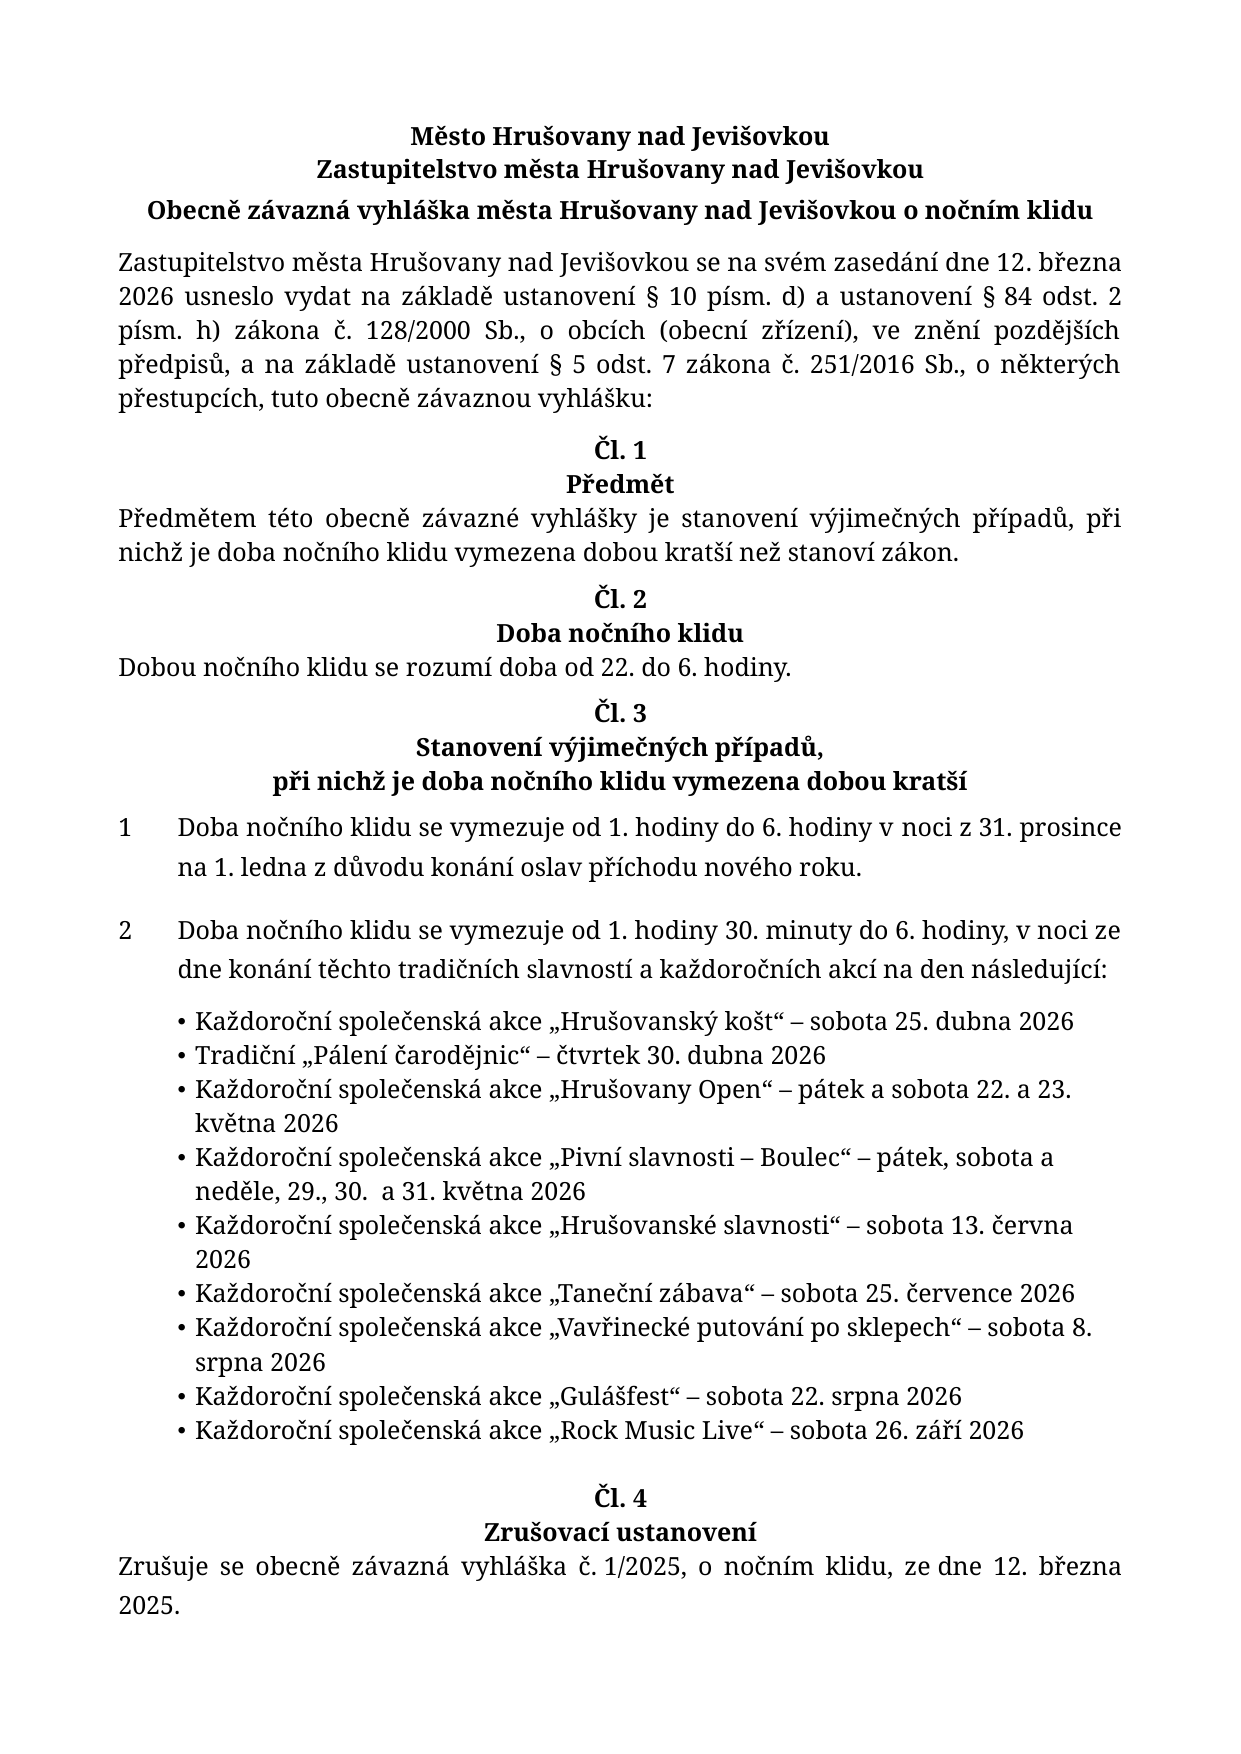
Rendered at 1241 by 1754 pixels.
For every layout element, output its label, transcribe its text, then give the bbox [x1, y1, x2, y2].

text Zastupitelstvo města Hrušovany nad Jevišovkou se na svém zasedání dne 12. března 2026 usneslo vydat na základě ustanovení § 10 písm. d) a ustanovení § 84 odst. 2 písm. h) zákona č. 128/2000 Sb., o obcích (obecní zřízení), ve znění pozdějších předpisů, a na základě ustanovení § 5 odst. 7 zákona č. 251/2016 Sb., o některých přestupcích, tuto obecně závaznou vyhlášku: [118, 244, 1122, 415]
list Každoroční společenská akce „Vavřinecké putování po sklepech“ – sobota 8. srpna 2026 [177, 1310, 1122, 1378]
list Doba nočního klidu se vymezuje od 1. hodiny 30. minuty do 6. hodiny, v noci ze dne konání těchto tradičních slavností a každoročních akcí na den následující: [118, 913, 1122, 986]
text Stanovení výjimečných případů, [118, 730, 1122, 764]
list Každoroční společenská akce „Pivní slavnosti – Boulec“ – pátek, sobota a neděle, 29., 30. a 31. května 2026 [177, 1140, 1122, 1208]
text Zrušovací ustanovení [118, 1514, 1122, 1548]
text Zrušuje se obecně závazná vyhláška č. 1/2025, o nočním klidu, ze dne 12. března 2025. [118, 1548, 1122, 1622]
text Čl. 3 [118, 696, 1122, 730]
list Každoroční společenská akce „Gulášfest“ – sobota 22. srpna 2026 [177, 1378, 1122, 1412]
text Čl. 2 [118, 581, 1122, 615]
text Předmětem této obecně závazné vyhlášky je stanovení výjimečných případů, při nichž je doba nočního klidu vymezena dobou kratší než stanoví zákon. [118, 501, 1122, 569]
list Každoroční společenská akce „Hrušovany Open“ – pátek a sobota 22. a 23. května 2026 [177, 1072, 1122, 1140]
text Čl. 1 [118, 432, 1122, 467]
list Každoroční společenská akce „Rock Music Live“ – sobota 26. září 2026 [177, 1412, 1122, 1446]
list Každoroční společenská akce „Taneční zábava“ – sobota 25. července 2026 [177, 1276, 1122, 1310]
text Předmět [118, 467, 1122, 501]
text Zastupitelstvo města Hrušovany nad Jevišovkou [118, 152, 1122, 186]
text Město Hrušovany nad Jevišovkou [118, 118, 1122, 152]
text při nichž je doba nočního klidu vymezena dobou kratší [118, 764, 1122, 798]
list Doba nočního klidu se vymezuje od 1. hodiny do 6. hodiny v noci z 31. prosince na 1. ledna z důvodu konání oslav příchodu nového roku. [118, 810, 1122, 883]
text Doba nočního klidu [118, 615, 1122, 649]
text Čl. 4 [118, 1480, 1122, 1514]
list Tradiční „Pálení čarodějnic“ – čtvrtek 30. dubna 2026 [177, 1038, 1122, 1072]
list Každoroční společenská akce „Hrušovanské slavnosti“ – sobota 13. června 2026 [177, 1208, 1122, 1276]
text Obecně závazná vyhláška města Hrušovany nad Jevišovkou o nočním klidu [118, 192, 1122, 227]
text Dobou nočního klidu se rozumí doba od 22. do 6. hodiny. [118, 649, 1122, 683]
list Každoroční společenská akce „Hrušovanský košt“ – sobota 25. dubna 2026 [177, 1003, 1122, 1038]
